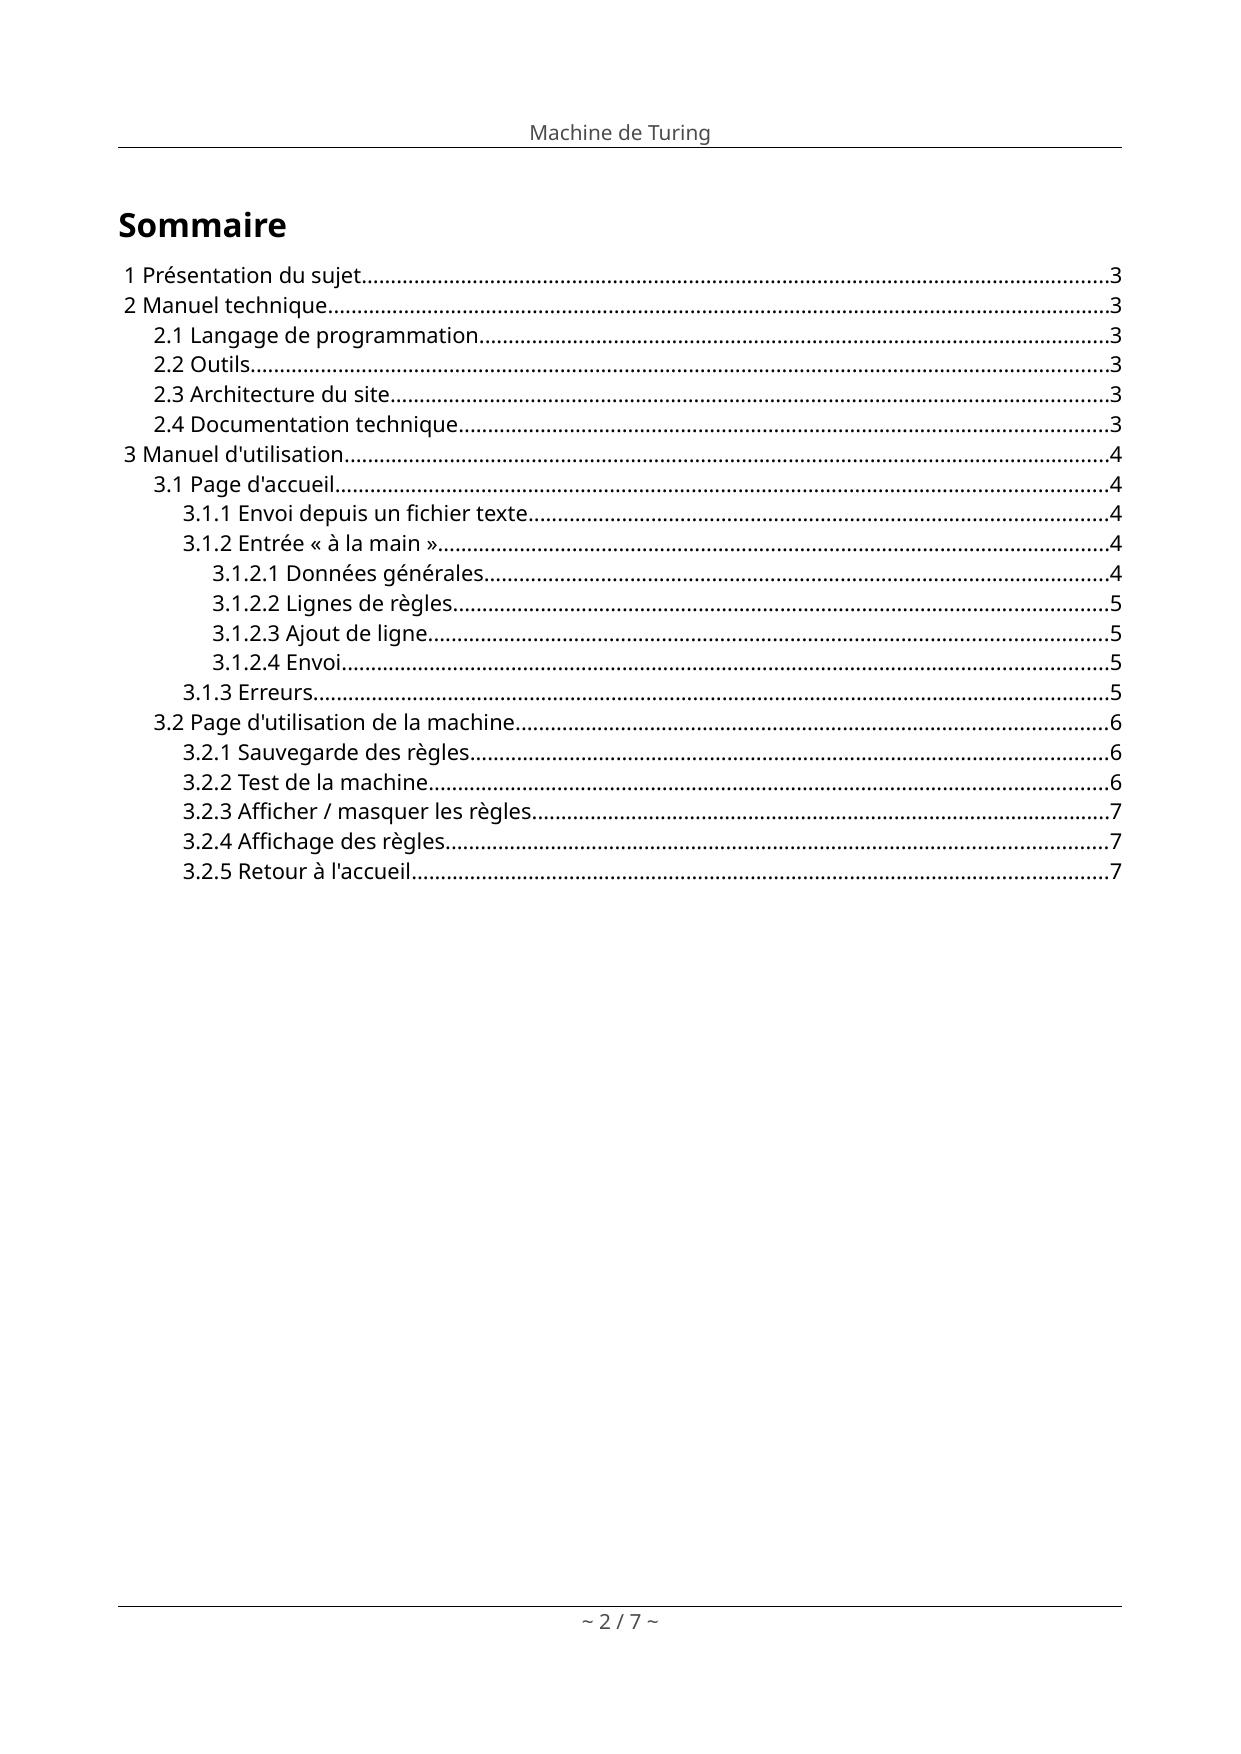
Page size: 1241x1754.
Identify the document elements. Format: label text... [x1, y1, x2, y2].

text 3.2.3 Afficher / masquer les règles 7 [177, 796, 1122, 826]
text 2.1 Langage de programmation 3 [148, 319, 1122, 349]
text 3.1.2.2 Lignes de règles 5 [207, 588, 1122, 617]
text 3.2.4 Affichage des règles 7 [177, 826, 1122, 856]
text 3.1.2 Entrée « à la main » 4 [177, 528, 1122, 558]
text 3.1.1 Envoi depuis un fichier texte 4 [177, 498, 1122, 528]
text 3.2 Page d'utilisation de la machine 6 [148, 707, 1122, 737]
text 2 Manuel technique 3 [118, 290, 1122, 319]
text 3 Manuel d'utilisation 4 [118, 439, 1122, 468]
text 3.1.2.3 Ajout de ligne 5 [207, 617, 1122, 647]
text 2.2 Outils 3 [148, 349, 1122, 379]
text 3.2.2 Test de la machine 6 [177, 766, 1122, 796]
text 2.3 Architecture du site 3 [148, 379, 1122, 409]
text 1 Présentation du sujet 3 [118, 260, 1122, 290]
text 3.1.2.4 Envoi 5 [207, 647, 1122, 677]
text 3.2.1 Sauvegarde des règles 6 [177, 737, 1122, 766]
text 3.1.2.1 Données générales 4 [207, 558, 1122, 588]
text 3.1.3 Erreurs 5 [177, 677, 1122, 707]
text 3.1 Page d'accueil 4 [148, 468, 1122, 498]
text 3.2.5 Retour à l'accueil 7 [177, 856, 1122, 886]
subtitle Sommaire [118, 202, 1122, 247]
text 2.4 Documentation technique 3 [148, 409, 1122, 439]
